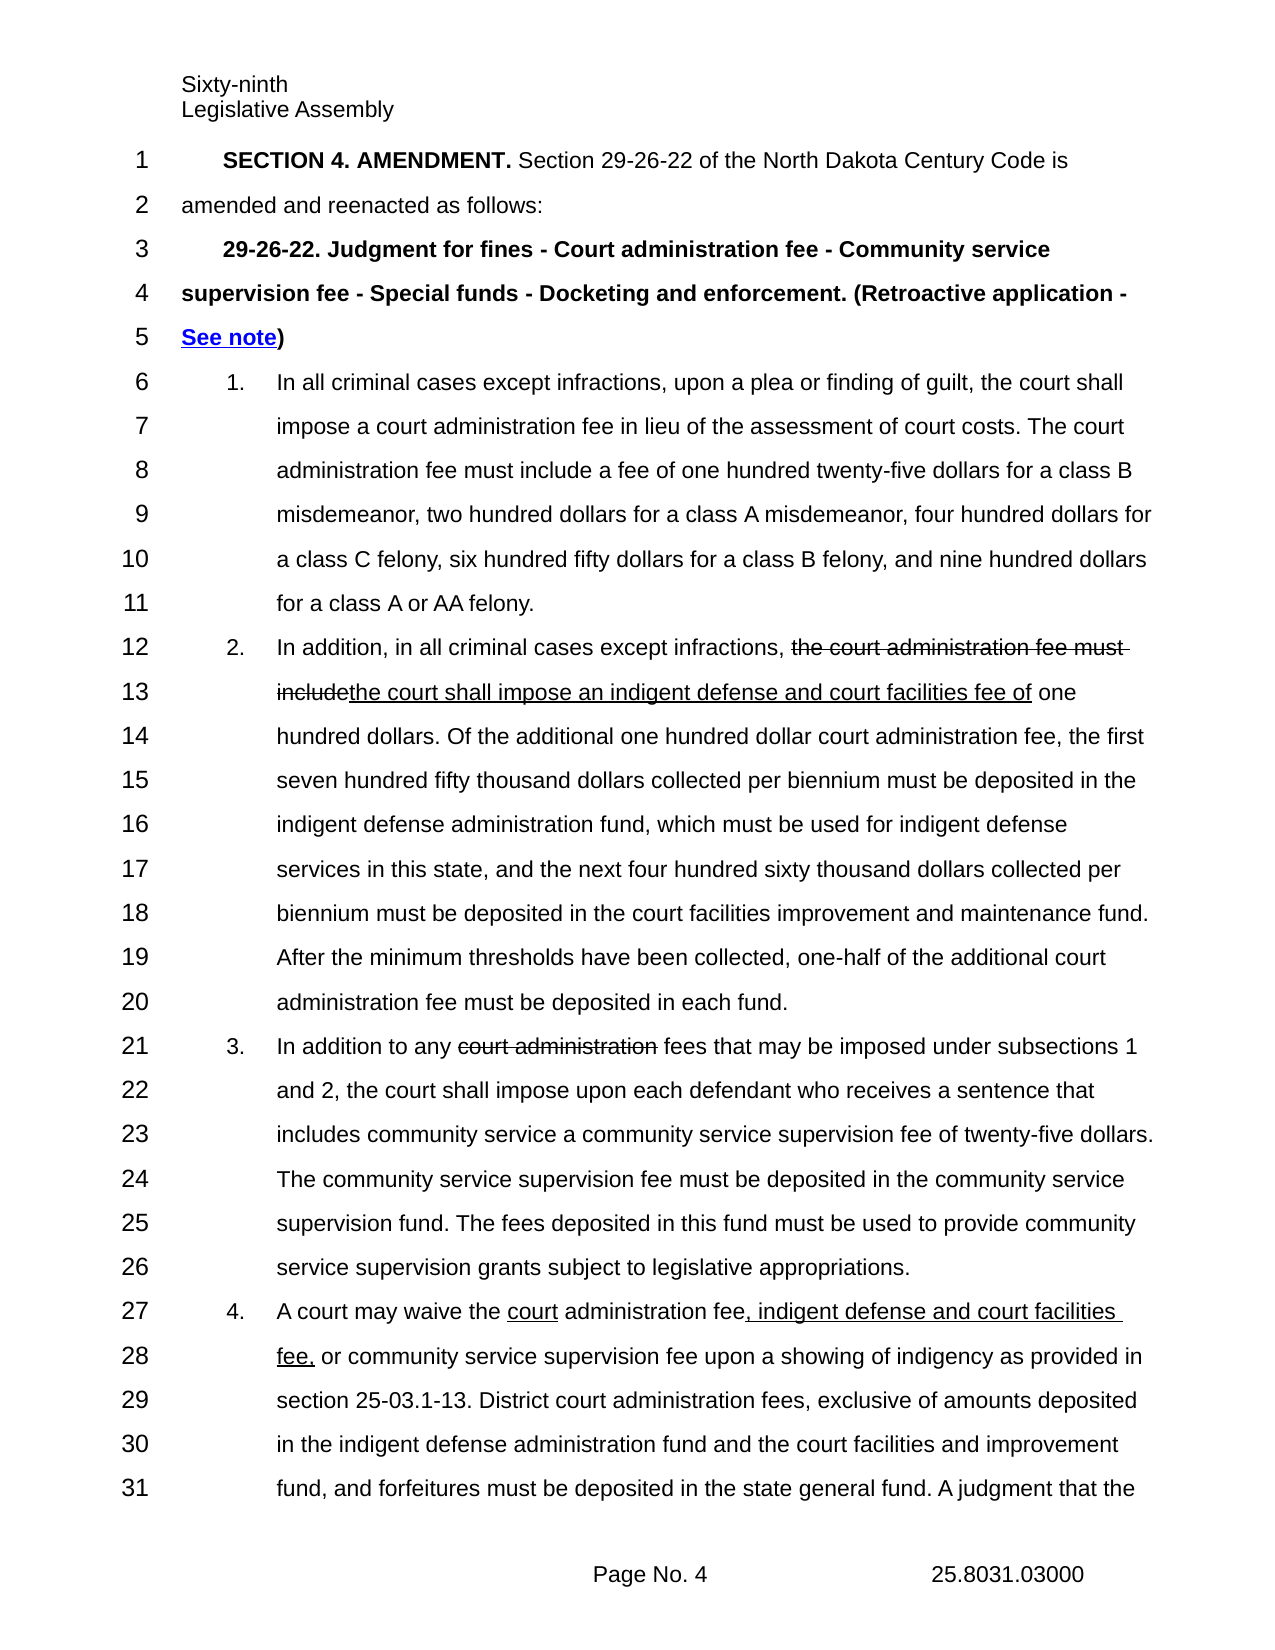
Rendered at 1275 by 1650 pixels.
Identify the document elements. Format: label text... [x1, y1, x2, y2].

text 1. In all criminal cases except infractions, upon a plea or finding of guilt, the court shall impose a court administration fee in lieu of the assessment of court costs. The court administration fee must include a fee of one hundred twenty‑five dollars for a class B misdemeanor, two hundred dollars for a class A misdemeanor, four hundred dollars for a class C felony, six hundred fifty dollars for a class B felony, and nine hundred dollars for a class A or AA felony. [181, 355, 1154, 620]
subtitle 29‑26‑22. Judgment for fines ‑ Court administration fee ‑ Community service supervision fee ‑ Special funds ‑ Docketing and enforcement. (Retroactive application - See note) [181, 222, 1154, 355]
text 3. In addition to any court administration fees that may be imposed under subsections 1 and 2, the court shall impose upon each defendant who receives a sentence that includes community service a community service supervision fee of twenty‑five dollars. The community service supervision fee must be deposited in the community service supervision fund. The fees deposited in this fund must be used to provide community service supervision grants subject to legislative appropriations. [181, 1019, 1154, 1284]
text 2. In addition, in all criminal cases except infractions, the court administration fee must includethe court shall impose an indigent defense and court facilities fee of one hundred dollars. Of the additional one hundred dollar court administration fee, the first seven hundred fifty thousand dollars collected per biennium must be deposited in the indigent defense administration fund, which must be used for indigent defense services in this state, and the next four hundred sixty thousand dollars collected per biennium must be deposited in the court facilities improvement and maintenance fund. After the minimum thresholds have been collected, one‑half of the additional court administration fee must be deposited in each fund. [181, 620, 1154, 1019]
text 4. A court may waive the court administration fee, indigent defense and court facilities fee, or community service supervision fee upon a showing of indigency as provided in section 25‑03.1‑13. District court administration fees, exclusive of amounts deposited in the indigent defense administration fund and the court facilities and improvement fund, and forfeitures must be deposited in the state general fund. A judgment that the [181, 1284, 1154, 1506]
text SECTION 4. AMENDMENT. Section 29‑26‑22 of the North Dakota Century Code is amended and reenacted as follows: [181, 133, 1154, 222]
